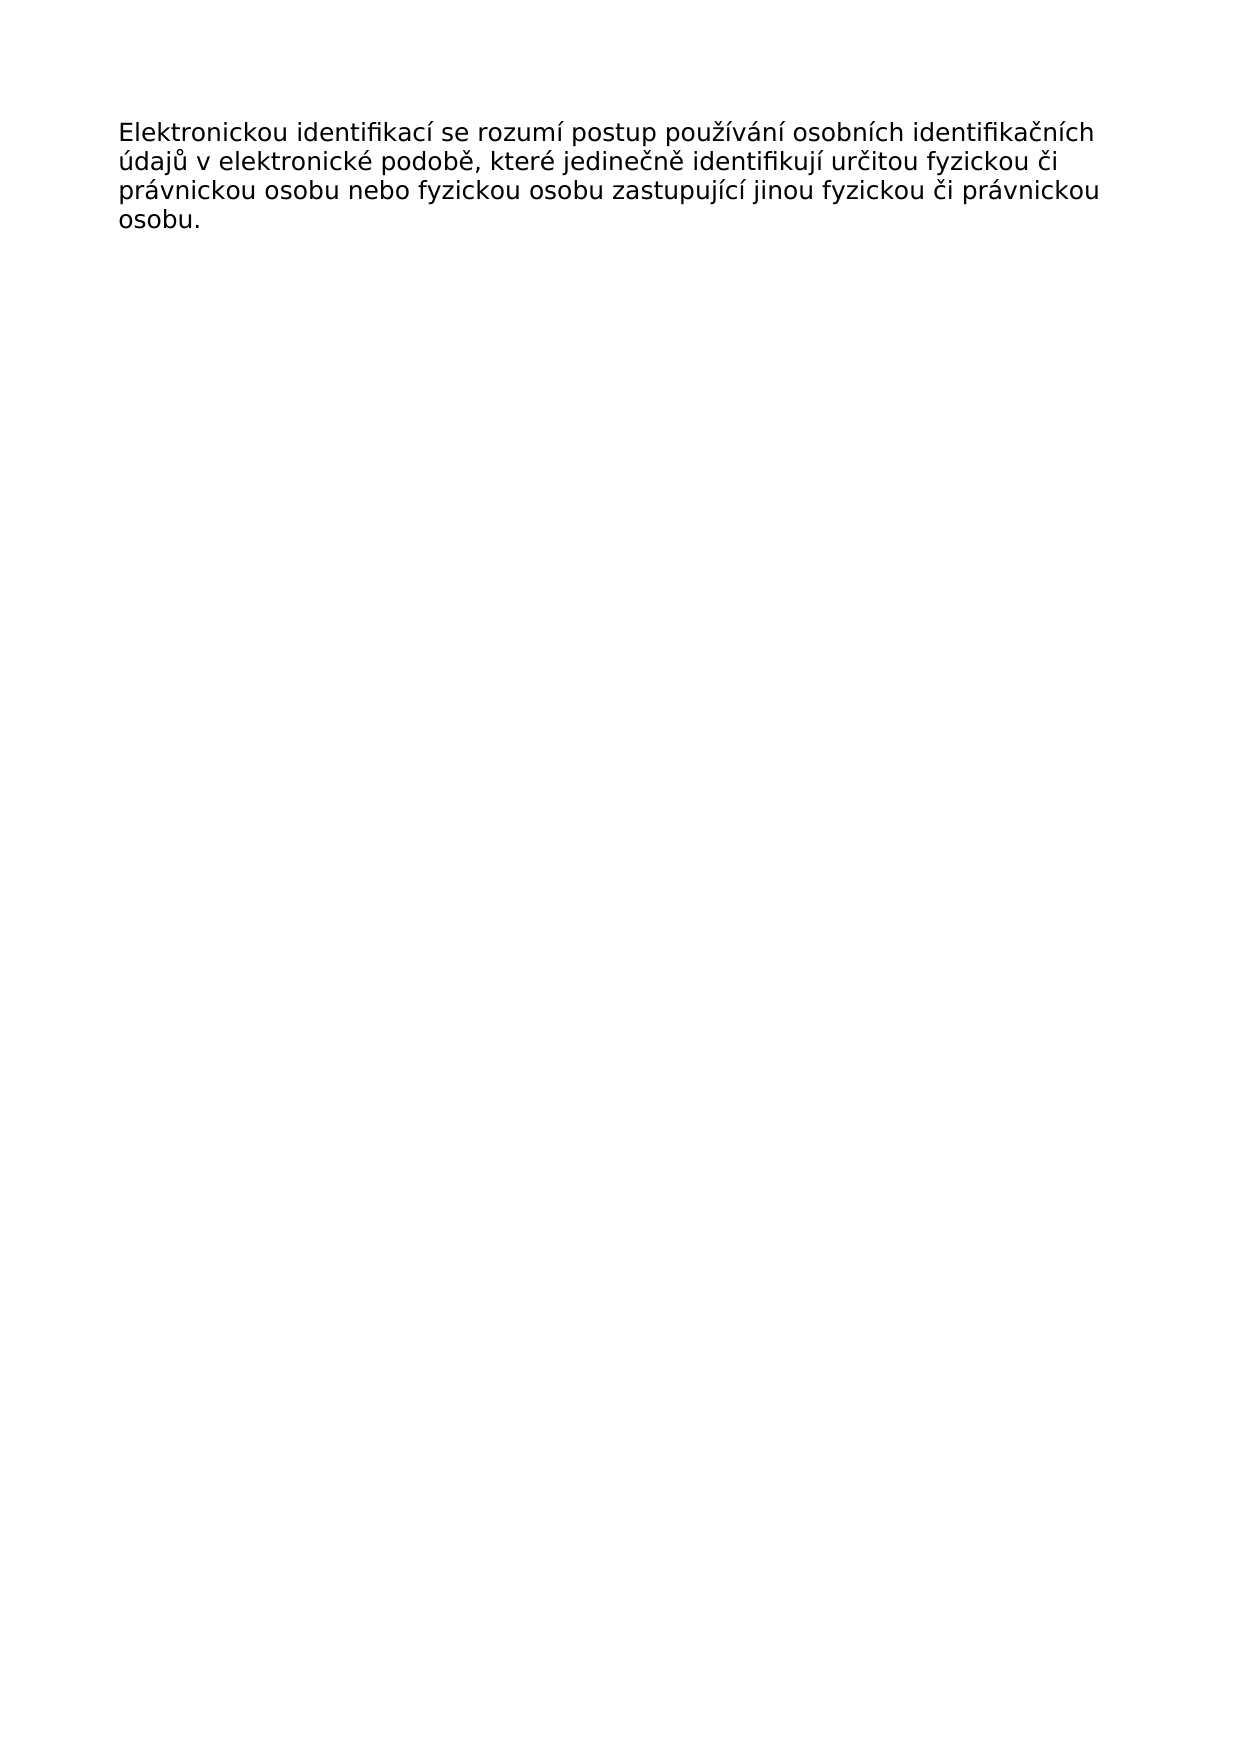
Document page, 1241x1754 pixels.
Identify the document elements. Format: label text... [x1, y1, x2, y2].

text Elektronickou identifikací se rozumí postup používání osobních identifikačních údajů v elektronické podobě, které jedinečně identifikují určitou fyzickou či právnickou osobu nebo fyzickou osobu zastupující jinou fyzickou či právnickou osobu. [118, 118, 1122, 235]
